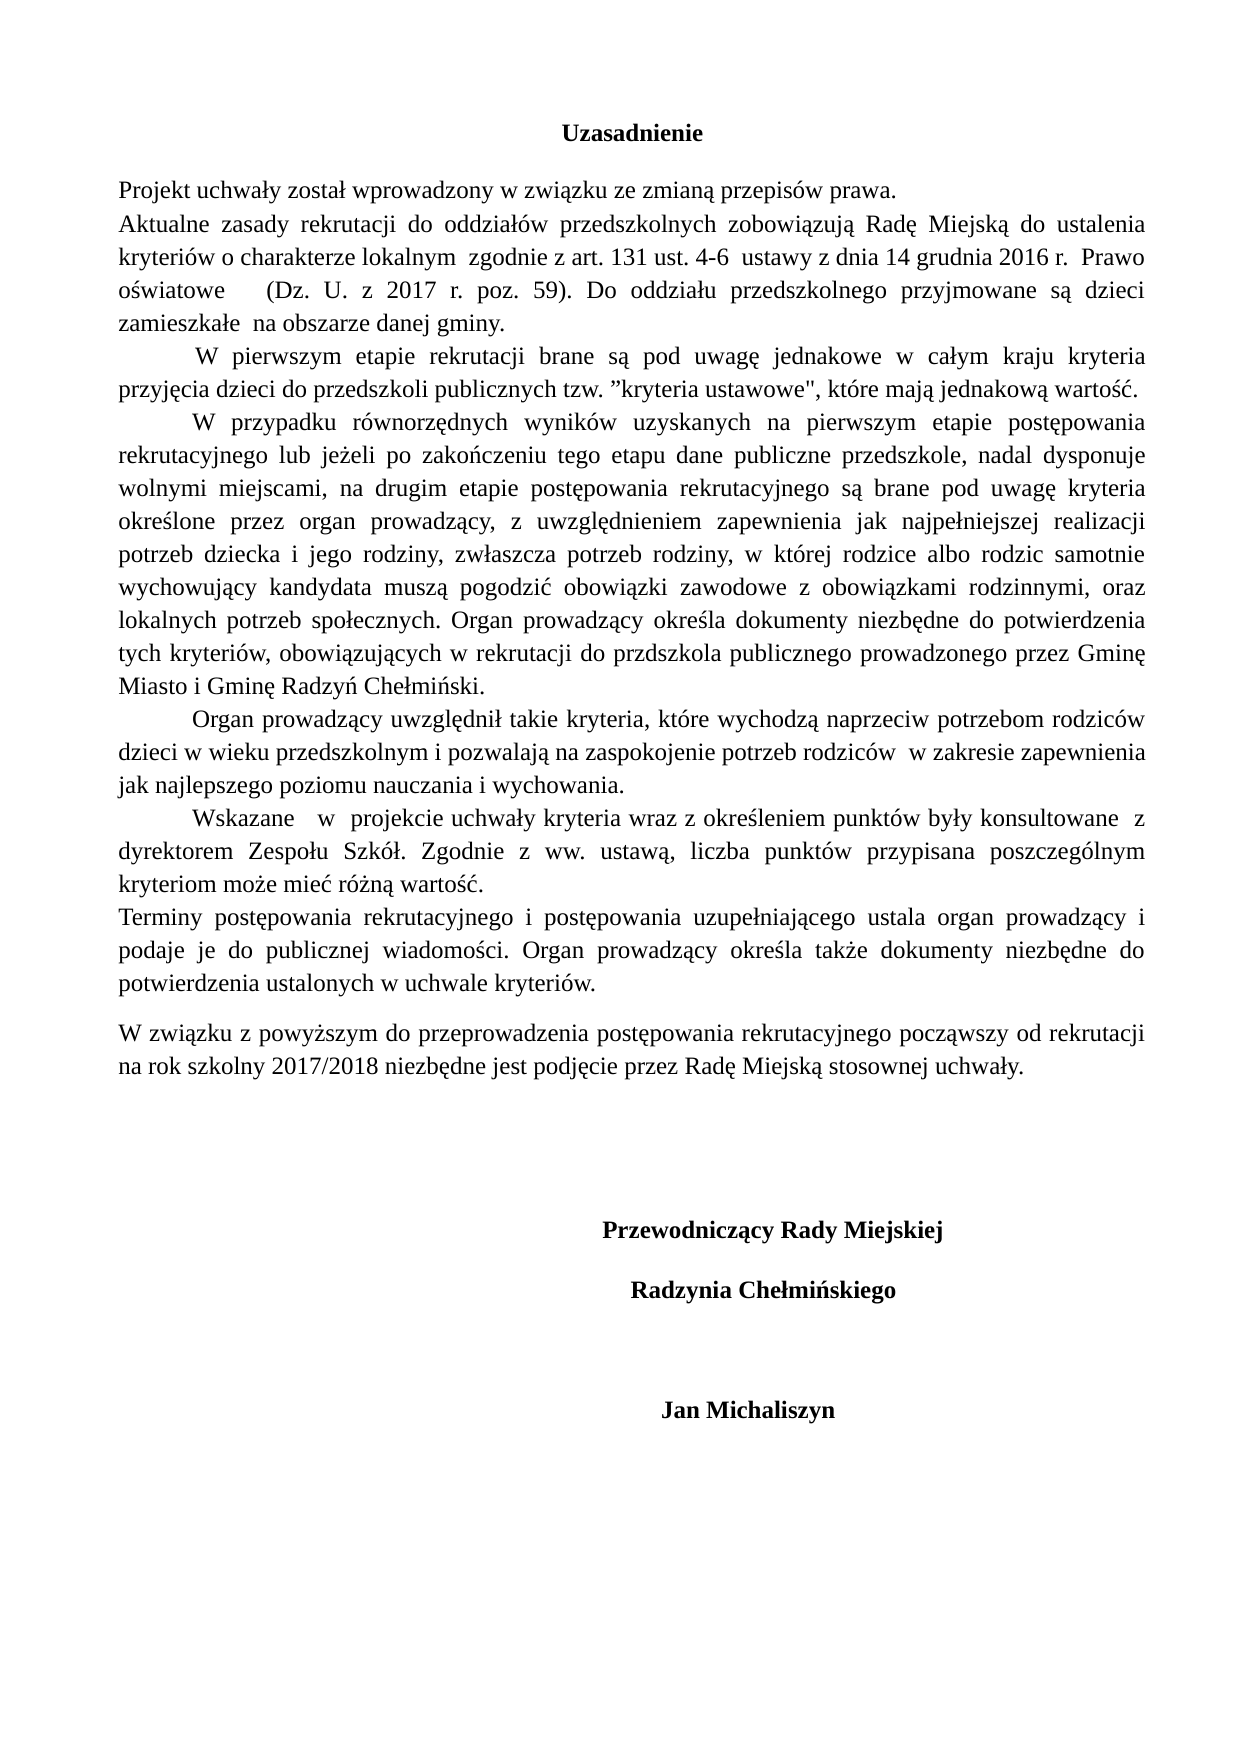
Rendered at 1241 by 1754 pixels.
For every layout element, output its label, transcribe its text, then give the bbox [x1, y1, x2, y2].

text Wskazane w projekcie uchwały kryteria wraz z określeniem punktów były konsultowane z dyrektorem Zespołu Szkół. Zgodnie z ww. ustawą, liczba punktów przypisana poszczególnym kryteriom może mieć różną wartość. [118, 803, 1146, 898]
text Organ prowadzący uwzględnił takie kryteria, które wychodzą naprzeciw potrzebom rodziców dzieci w wieku przedszkolnym i pozwalają na zaspokojenie potrzeb rodziców w zakresie zapewnienia jak najlepszego poziomu nauczania i wychowania. [118, 704, 1146, 799]
subtitle Aktualne zasady rekrutacji do oddziałów przedszkolnych zobowiązują Radę Miejską do ustalenia kryteriów o charakterze lokalnym zgodnie z art. 131 ust. 4-6 ustawy z dnia 14 grudnia 2016 r. Prawo oświatowe (Dz. U. z 2017 r. poz. 59). Do oddziału przedszkolnego przyjmowane są dzieci zamieszkałe na obszarze danej gminy. [118, 209, 1146, 336]
text Uzasadnienie [118, 118, 1146, 147]
text W pierwszym etapie rekrutacji brane są pod uwagę jednakowe w całym kraju kryteria przyjęcia dzieci do przedszkoli publicznych tzw. ”kryteria ustawowe", które mają jednakową wartość. [118, 341, 1146, 402]
text Jan Michaliszyn [118, 1395, 1146, 1424]
text Projekt uchwały został wprowadzony w związku ze zmianą przepisów prawa. [118, 176, 1146, 204]
text Terminy postępowania rekrutacyjnego i postępowania uzupełniającego ustala organ prowadzący i podaje je do publicznej wiadomości. Organ prowadzący określa także dokumenty niezbędne do potwierdzenia ustalonych w uchwale kryteriów. [118, 902, 1146, 997]
text Radzynia Chełmińskiego [118, 1275, 1146, 1304]
text W związku z powyższym do przeprowadzenia postępowania rekrutacyjnego począwszy od rekrutacji na rok szkolny 2017/2018 niezbędne jest podjęcie przez Radę Miejską stosownej uchwały. [118, 1018, 1146, 1079]
text W przypadku równorzędnych wyników uzyskanych na pierwszym etapie postępowania rekrutacyjnego lub jeżeli po zakończeniu tego etapu dane publiczne przedszkole, nadal dysponuje wolnymi miejscami, na drugim etapie postępowania rekrutacyjnego są brane pod uwagę kryteria określone przez organ prowadzący, z uwzględnieniem zapewnienia jak najpełniejszej realizacji potrzeb dziecka i jego rodziny, zwłaszcza potrzeb rodziny, w której rodzice albo rodzic samotnie wychowujący kandydata muszą pogodzić obowiązki zawodowe z obowiązkami rodzinnymi, oraz lokalnych potrzeb społecznych. Organ prowadzący określa dokumenty niezbędne do potwierdzenia tych kryteriów, obowiązujących w rekrutacji do przdszkola publicznego prowadzonego przez Gminę Miasto i Gminę Radzyń Chełmiński. [118, 407, 1146, 700]
text Przewodniczący Rady Miejskiej [118, 1216, 1146, 1244]
